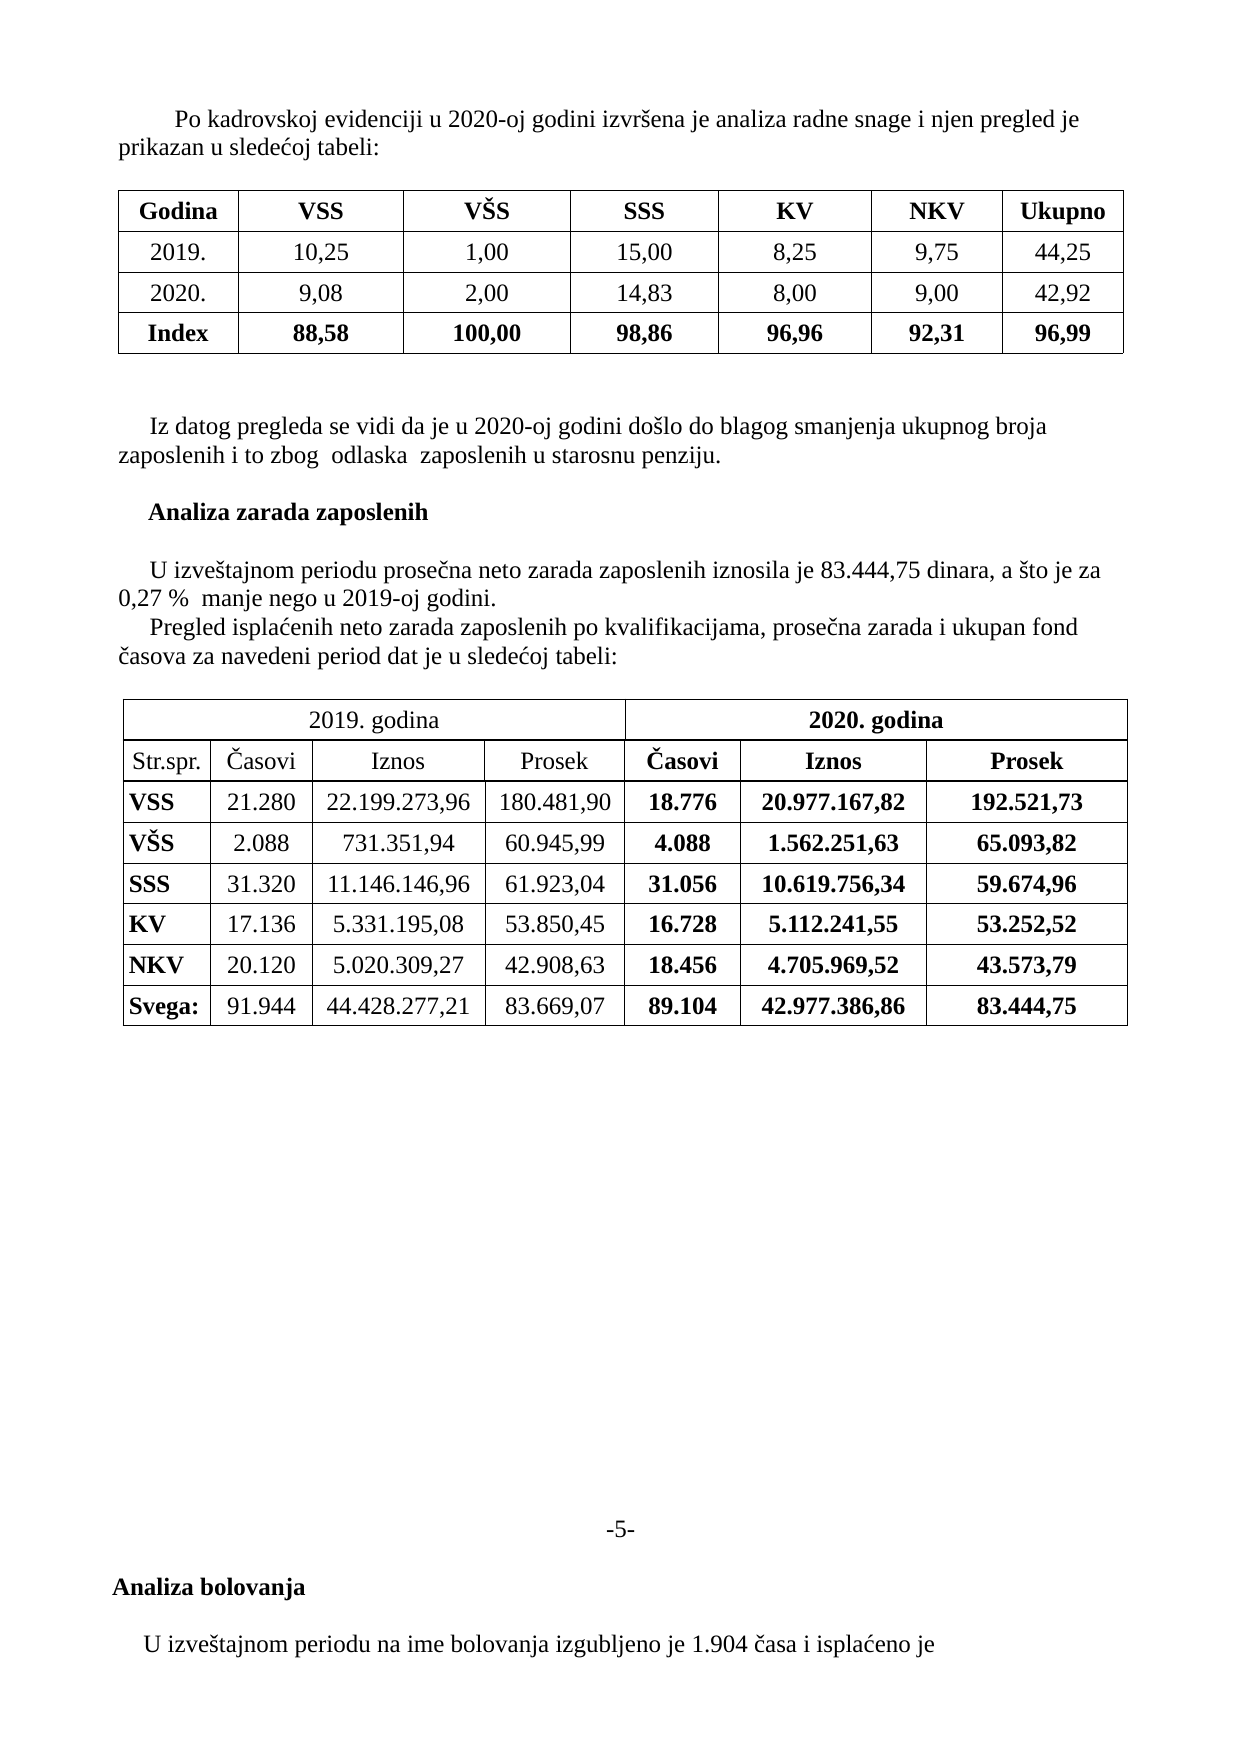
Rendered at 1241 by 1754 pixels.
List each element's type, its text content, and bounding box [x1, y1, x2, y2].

table_header VŠS [404, 191, 570, 231]
table_cell 83.444,75 [927, 986, 1127, 1025]
table_cell 44,25 [1003, 232, 1123, 271]
table_header KV [719, 191, 871, 231]
table_cell SSS [124, 864, 210, 903]
table_cell 42,92 [1003, 273, 1123, 312]
table_header 2019. godina [124, 700, 625, 739]
table_cell 53.252,52 [927, 904, 1127, 944]
table_cell 92,31 [872, 313, 1002, 353]
table_header Iznos [313, 741, 484, 780]
table_cell Index [119, 313, 238, 353]
table_header Časovi [625, 741, 740, 780]
table_cell Svega: [124, 986, 210, 1025]
table_cell 15,00 [571, 232, 718, 271]
text Analiza bolovanja [112, 1572, 1122, 1601]
table_cell 4.705.969,52 [741, 945, 926, 984]
table_header 2020. godina [626, 700, 1127, 739]
table_cell 10.619.756,34 [741, 864, 926, 903]
table_cell 2.088 [211, 823, 312, 862]
table_cell 20.120 [211, 945, 312, 984]
table_cell 9,75 [872, 232, 1002, 271]
table_cell 31.320 [211, 864, 312, 903]
table_cell 16.728 [625, 904, 740, 944]
table_cell 60.945,99 [486, 823, 624, 862]
table_header Ukupno [1003, 191, 1123, 231]
table_header VSS [239, 191, 403, 231]
text Po kadrovskoj evidenciji u 2020-oj godini izvršena je analiza radne snage i njen pregled je prikazan u sledećoj tabeli: [112, 104, 1122, 161]
table_cell 2,00 [404, 273, 570, 312]
table_cell 91.944 [211, 986, 312, 1025]
table_cell 2020. [119, 273, 238, 312]
table_cell 96,96 [719, 313, 871, 353]
table_cell 5.331.195,08 [313, 904, 485, 944]
table_cell 9,08 [239, 273, 403, 312]
table_cell 4.088 [625, 823, 740, 862]
table_cell 14,83 [571, 273, 718, 312]
text Pregled isplaćenih neto zarada zaposlenih po kvalifikacijama, prosečna zarada i ukupan fond časova za navedeni period dat je u sledećoj tabeli: [118, 612, 1122, 670]
table_cell 89.104 [625, 986, 740, 1025]
table_header NKV [872, 191, 1002, 231]
table_cell 8,25 [719, 232, 871, 271]
table_header 22.199.273,96 [313, 782, 485, 822]
table_header Prosek [927, 741, 1127, 780]
table_header 20.977.167,82 [741, 782, 926, 822]
table_header 180.481,90 [486, 782, 624, 822]
table_header Iznos [741, 741, 926, 780]
table_cell 53.850,45 [486, 904, 624, 944]
table_cell 98,86 [571, 313, 718, 353]
text Iz datog pregleda se vidi da je u 2020-oj godini došlo do blagog smanjenja ukupnog broja zaposlenih i to zbog odlaska zaposlenih u starosnu penziju. [112, 411, 1122, 468]
table_cell 17.136 [211, 904, 312, 944]
table_cell 83.669,07 [486, 986, 624, 1025]
table_header Prosek [485, 741, 624, 780]
table_cell 1.562.251,63 [741, 823, 926, 862]
table_cell 2019. [119, 232, 238, 271]
text U izveštajnom periodu na ime bolovanja izgubljeno je 1.904 časa i isplaćeno je [118, 1629, 1122, 1658]
table_cell 100,00 [404, 313, 570, 353]
table_cell 11.146.146,96 [313, 864, 485, 903]
table_header Časovi [211, 741, 312, 780]
table_cell NKV [124, 945, 210, 984]
table_cell 59.674,96 [927, 864, 1127, 903]
table_cell 96,99 [1003, 313, 1123, 353]
table_header 192.521,73 [927, 782, 1127, 822]
table_header VSS [124, 782, 210, 822]
table_cell KV [124, 904, 210, 944]
text Analiza zarada zaposlenih [112, 497, 1122, 526]
table_cell 65.093,82 [927, 823, 1127, 862]
table_cell 5.020.309,27 [313, 945, 485, 984]
table_cell 43.573,79 [927, 945, 1127, 984]
table_header 21.280 [211, 782, 312, 822]
table_cell 10,25 [239, 232, 403, 271]
table_cell 18.456 [625, 945, 740, 984]
table_cell 88,58 [239, 313, 403, 353]
table_cell 1,00 [404, 232, 570, 271]
table_cell 31.056 [625, 864, 740, 903]
table_cell 42.977.386,86 [741, 986, 926, 1025]
table_cell 5.112.241,55 [741, 904, 926, 944]
table_cell 731.351,94 [313, 823, 485, 862]
table_cell 9,00 [872, 273, 1002, 312]
table_cell 61.923,04 [486, 864, 624, 903]
table_header 18.776 [625, 782, 740, 822]
table_cell VŠS [124, 823, 210, 862]
text U izveštajnom periodu prosečna neto zarada zaposlenih iznosila je 83.444,75 dinara, a što je za 0,27 % manje nego u 2019-oj godini. [118, 555, 1122, 612]
text -5- [118, 1514, 1122, 1543]
table_header Str.spr. [124, 741, 210, 780]
table_header Godina [119, 191, 238, 231]
table_cell 44.428.277,21 [313, 986, 485, 1025]
table_cell 42.908,63 [486, 945, 624, 984]
table_header SSS [571, 191, 718, 231]
table_cell 8,00 [719, 273, 871, 312]
